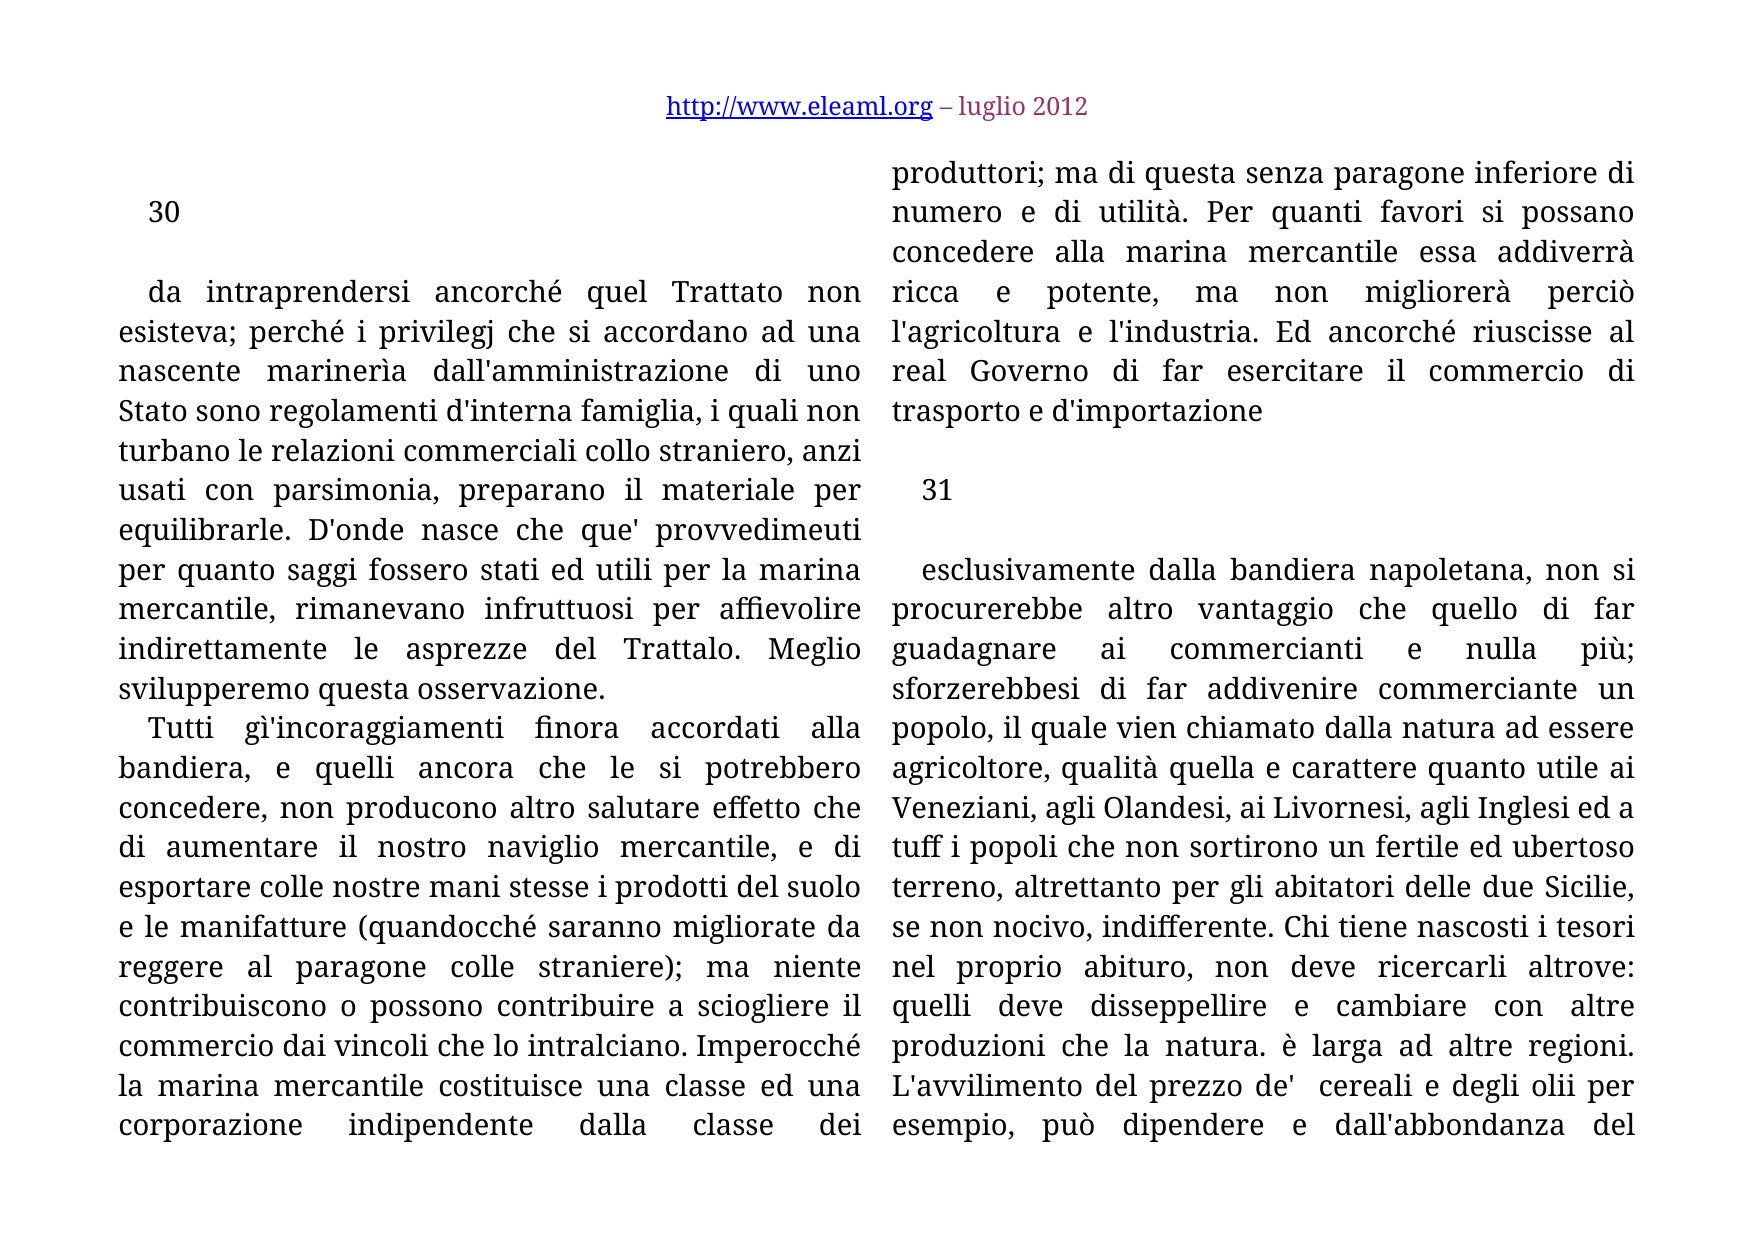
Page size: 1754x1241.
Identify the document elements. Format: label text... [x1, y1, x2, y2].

text produttori; ma di questa senza paragone inferiore di numero e di utilità. Per quanti favori si possano concedere alla marina mercantile essa addiverrà ricca e potente, ma non migliorerà perciò l'agricoltura e l'industria. Ed ancorché riuscisse al real Governo di far esercitare il commercio di trasporto e d'importazione [892, 152, 1636, 430]
text Tutti gì'incoraggiamenti finora accordati alla bandiera, e quelli ancora che le si potrebbero concedere, non producono altro salutare effetto che di aumentare il nostro naviglio mercantile, e di esportare colle nostre mani stesse i prodotti del suolo e le manifatture (quandocché saranno migliorate da reggere al paragone colle straniere); ma niente contribuiscono o possono contribuire a sciogliere il commercio dai vincoli che lo intralciano. Imperocché la marina mercantile costituisce una classe ed una corporazione indipendente dalla classe dei [118, 708, 862, 1144]
text esclusivamente dalla bandiera napoletana, non si procurerebbe altro vantaggio che quello di far guadagnare ai commercianti e nulla più; sforzerebbesi di far addivenire commerciante un popolo, il quale vien chiamato dalla natura ad essere agricoltore, qualità quella e carattere quanto utile ai Veneziani, agli Olandesi, ai Livornesi, agli Inglesi ed a tuff i popoli che non sortirono un fertile ed ubertoso terreno, altrettanto per gli abitatori delle due Sicilie, se non nocivo, indifferente. Chi tiene nascosti i tesori nel proprio abituro, non deve ricercarli altrove: quelli deve disseppellire e cambiare con altre produzioni che la natura. è larga ad altre regioni. L'avvilimento del prezzo de' cereali e degli olii per esempio, può dipendere e dall'abbondanza del [892, 549, 1636, 1144]
text 30 [118, 192, 862, 231]
text 31 [892, 469, 1636, 509]
text da intraprendersi ancorché quel Trattato non esisteva; perché i privilegj che si accordano ad una nascente marinerìa dall'amministrazione di uno Stato sono regolamenti d'interna famiglia, i quali non turbano le relazioni commerciali collo straniero, anzi usati con parsimonia, preparano il materiale per equilibrarle. D'onde nasce che que' provvedimeuti per quanto saggi fossero stati ed utili per la marina mercantile, rimanevano infruttuosi per affievolire indirettamente le asprezze del Trattalo. Meglio svilupperemo questa osservazione. [118, 271, 862, 708]
